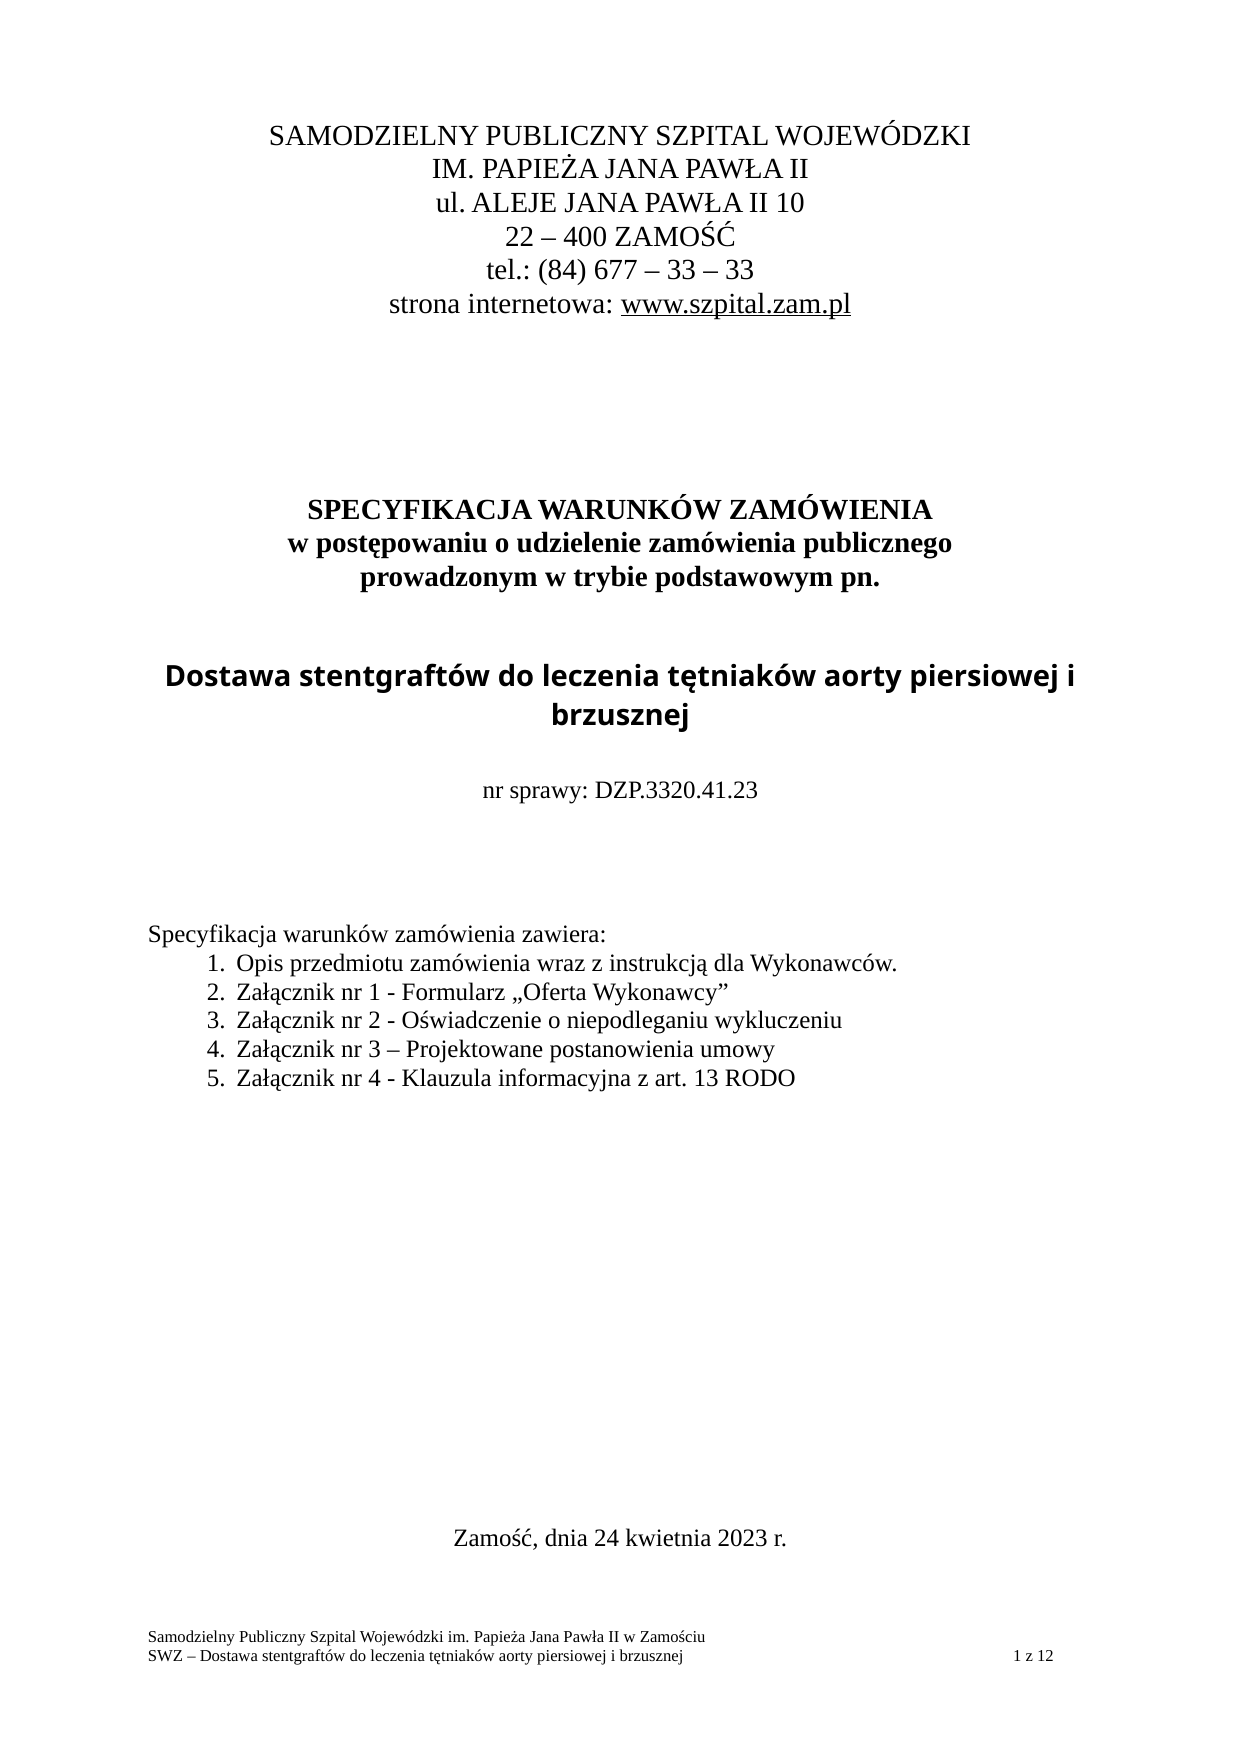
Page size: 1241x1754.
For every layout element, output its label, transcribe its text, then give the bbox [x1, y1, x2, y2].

text ul. ALEJE JANA PAWŁA II 10 [148, 185, 1093, 219]
text Dostawa stentgraftów do leczenia tętniaków aorty piersiowej i brzusznej [148, 655, 1093, 734]
text nr sprawy: DZP.3320.41.23 [148, 775, 1093, 804]
list Załącznik nr 1 - Formularz „Oferta Wykonawcy” [207, 977, 1093, 1005]
list Opis przedmiotu zamówienia wraz z instrukcją dla Wykonawców. [207, 948, 1093, 977]
text tel.: (84) 677 – 33 – 33 [148, 252, 1093, 286]
list Załącznik nr 4 - Klauzula informacyjna z art. 13 RODO [207, 1063, 1093, 1092]
text w postępowaniu o udzielenie zamówienia publicznego [148, 525, 1093, 559]
text SPECYFIKACJA WARUNKÓW ZAMÓWIENIA [148, 492, 1093, 525]
list Załącznik nr 3 – Projektowane postanowienia umowy [207, 1034, 1093, 1063]
list Załącznik nr 2 - Oświadczenie o niepodleganiu wykluczeniu [207, 1005, 1093, 1034]
text strona internetowa: www.szpital.zam.pl [148, 286, 1093, 319]
text IM. PAPIEŻA JANA PAWŁA II [148, 152, 1093, 185]
text 22 – 400 ZAMOŚĆ [148, 219, 1093, 252]
text prowadzonym w trybie podstawowym pn. [148, 559, 1093, 592]
text Zamość, dnia 24 kwietnia 2023 r. [148, 1523, 1093, 1552]
text SAMODZIELNY PUBLICZNY SZPITAL WOJEWÓDZKI [148, 118, 1093, 152]
text Specyfikacja warunków zamówienia zawiera: [148, 919, 1093, 948]
